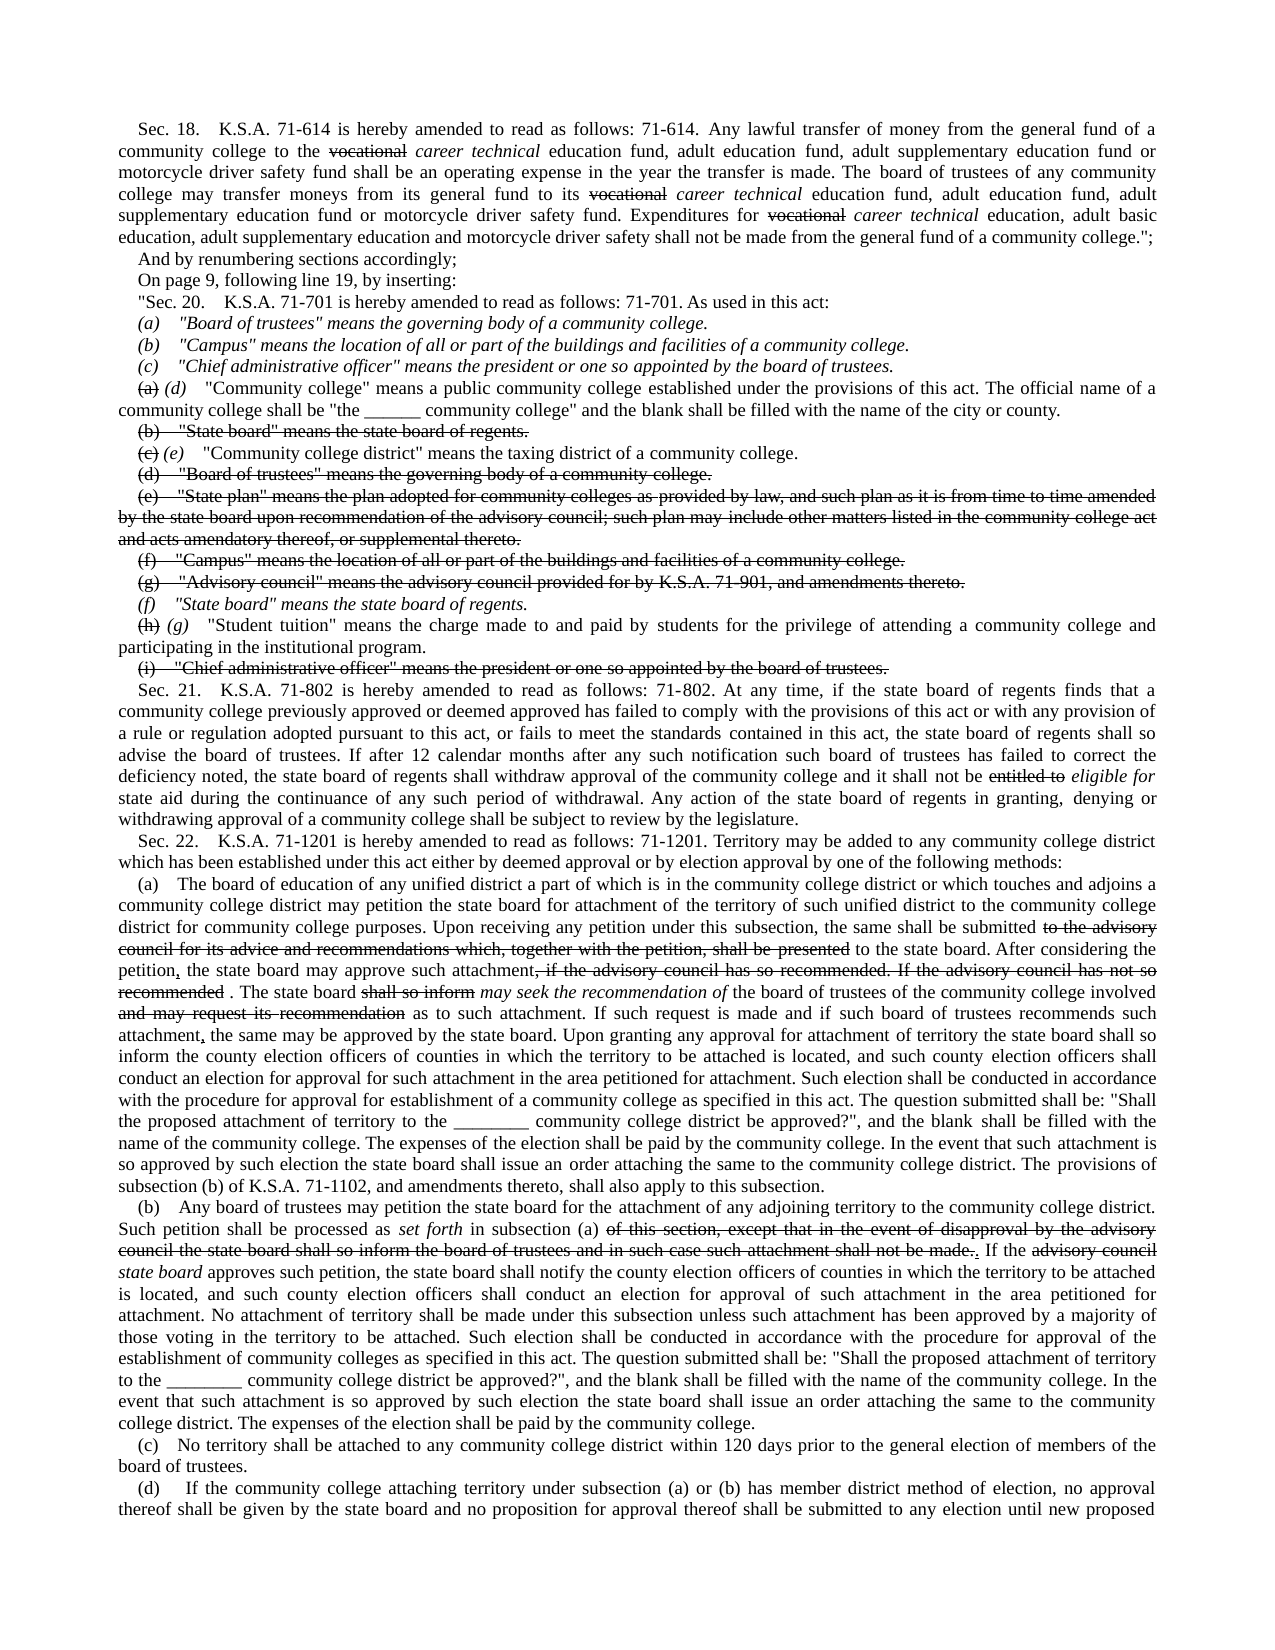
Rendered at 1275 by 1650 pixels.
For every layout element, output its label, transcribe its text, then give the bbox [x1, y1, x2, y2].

text (c) No territory shall be attached to any community college district within 120 days prior to the general election of members of the board of trustees. [118, 1433, 1157, 1477]
text (e) "State plan" means the plan adopted for community colleges as provided by law, and such plan as it is from time to time amended by the state board upon recommendation of the advisory council; such plan may include other matters listed in the community college act and acts amendatory thereof, or supplemental thereto. [118, 519, 1157, 549]
text (b) Any board of trustees may petition the state board for the attachment of any adjoining territory to the community college district. Such petition shall be processed as set forth in subsection (a) of this section, except that in the event of disapproval by the advisory council the state board shall so inform the board of trustees and in such case such attachment shall not be made.. If the advisory council state board approves such petition, the state board shall notify the county election officers of counties in which the territory to be attached is located, and such county election officers shall conduct an election for approval of such attachment in the area petitioned for attachment. No attachment of territory shall be made under this subsection unless such attachment has been approved by a majority of those voting in the territory to be attached. Such election shall be conducted in accordance with the procedure for approval of the establishment of community colleges as specified in this act. The question submitted shall be: "Shall the proposed attachment of territory to the ________ community college district be approved?", and the blank shall be filled with the name of the community college. In the event that such attachment is so approved by such election the state board shall issue an order attaching the same to the community college district. The expenses of the election shall be paid by the community college. [118, 1196, 1157, 1433]
text (a) "Board of trustees" means the governing body of a community college. [118, 312, 1157, 334]
text (e) "State plan" means the plan adopted for community colleges as provided by law, and such plan as it is from time to time amended by the state board upon recommendation of the advisory council; such plan may include other matters listed in the community college act and acts amendatory thereof, or supplemental thereto. [118, 485, 1157, 518]
text (g) "Advisory council" means the advisory council provided for by K.S.A. 71-901, and amendments thereto. [118, 571, 1157, 592]
text (f) "State board" means the state board of regents. [118, 592, 1157, 614]
text (f) "Campus" means the location of all or part of the buildings and facilities of a community college. [118, 549, 1157, 571]
text (d) If the community college attaching territory under subsection (a) or (b) has member district method of election, no approval thereof shall be given by the state board and no proposition for approval thereof shall be submitted to any election until new proposed [118, 1477, 1157, 1520]
text On page 9, following line 19, by inserting: [118, 269, 1157, 291]
text And by renumbering sections accordingly; [118, 247, 1157, 269]
text (c) (e) "Community college district" means the taxing district of a community college. [118, 442, 1157, 463]
text (a) The board of education of any unified district a part of which is in the community college district or which touches and adjoins a community college district may petition the state board for attachment of the territory of such unified district to the community college district for community college purposes. Upon receiving any petition under this subsection, the same shall be submitted to the advisory council for its advice and recommendations which, together with the petition, shall be presented to the state board. After considering the petition, the state board may approve such attachment, if the advisory council has so recommended. If the advisory council has not so recommended . The state board shall so inform may seek the recommendation of the board of trustees of the community college involved and may request its recommendation as to such attachment. If such request is made and if such board of trustees recommends such attachment, the same may be approved by the state board. Upon granting any approval for attachment of territory the state board shall so inform the county election officers of counties in which the territory to be attached is located, and such county election officers shall conduct an election for approval for such attachment in the area petitioned for attachment. Such election shall be conducted in accordance with the procedure for approval for establishment of a community college as specified in this act. The question submitted shall be: "Shall the proposed attachment of territory to the ________ community college district be approved?", and the blank shall be filled with the name of the community college. The expenses of the election shall be paid by the community college. In the event that such attachment is so approved by such election the state board shall issue an order attaching the same to the community college district. The provisions of subsection (b) of K.S.A. 71-1102, and amendments thereto, shall also apply to this subsection. [118, 873, 1157, 1196]
text (h) (g) "Student tuition" means the charge made to and paid by students for the privilege of attending a community college and participating in the institutional program. [118, 614, 1157, 657]
text (b) "Campus" means the location of all or part of the buildings and facilities of a community college. [118, 334, 1157, 355]
text (d) "Board of trustees" means the governing body of a community college. [118, 463, 1157, 485]
text Sec. 18. K.S.A. 71-614 is hereby amended to read as follows: 71-614. Any lawful transfer of money from the general fund of a community college to the vocational career technical education fund, adult education fund, adult supplementary education fund or motorcycle driver safety fund shall be an operating expense in the year the transfer is made. The board of trustees of any community college may transfer moneys from its general fund to its vocational career technical education fund, adult education fund, adult supplementary education fund or motorcycle driver safety fund. Expenditures for vocational career technical education, adult basic education, adult supplementary education and motorcycle driver safety shall not be made from the general fund of a community college."; [118, 118, 1157, 247]
text (b) "State board" means the state board of regents. [118, 420, 1157, 442]
text (c) "Chief administrative officer" means the president or one so appointed by the board of trustees. [118, 355, 1157, 377]
text Sec. 22. K.S.A. 71-1201 is hereby amended to read as follows: 71-1201. Territory may be added to any community college district which has been established under this act either by deemed approval or by election approval by one of the following methods: [118, 830, 1157, 873]
text (i) "Chief administrative officer" means the president or one so appointed by the board of trustees. [118, 657, 1157, 679]
text "Sec. 20. K.S.A. 71-701 is hereby amended to read as follows: 71-701. As used in this act: [118, 291, 1157, 312]
text Sec. 21. K.S.A. 71-802 is hereby amended to read as follows: 71-802. At any time, if the state board of regents finds that a community college previously approved or deemed approved has failed to comply with the provisions of this act or with any provision of a rule or regulation adopted pursuant to this act, or fails to meet the standards contained in this act, the state board of regents shall so advise the board of trustees. If after 12 calendar months after any such notification such board of trustees has failed to correct the deficiency noted, the state board of regents shall withdraw approval of the community college and it shall not be entitled to eligible for state aid during the continuance of any such period of withdrawal. Any action of the state board of regents in granting, denying or withdrawing approval of a community college shall be subject to review by the legislature. [118, 679, 1157, 830]
text (a) (d) "Community college" means a public community college established under the provisions of this act. The official name of a community college shall be "the ______ community college" and the blank shall be filled with the name of the city or county. [118, 377, 1157, 420]
